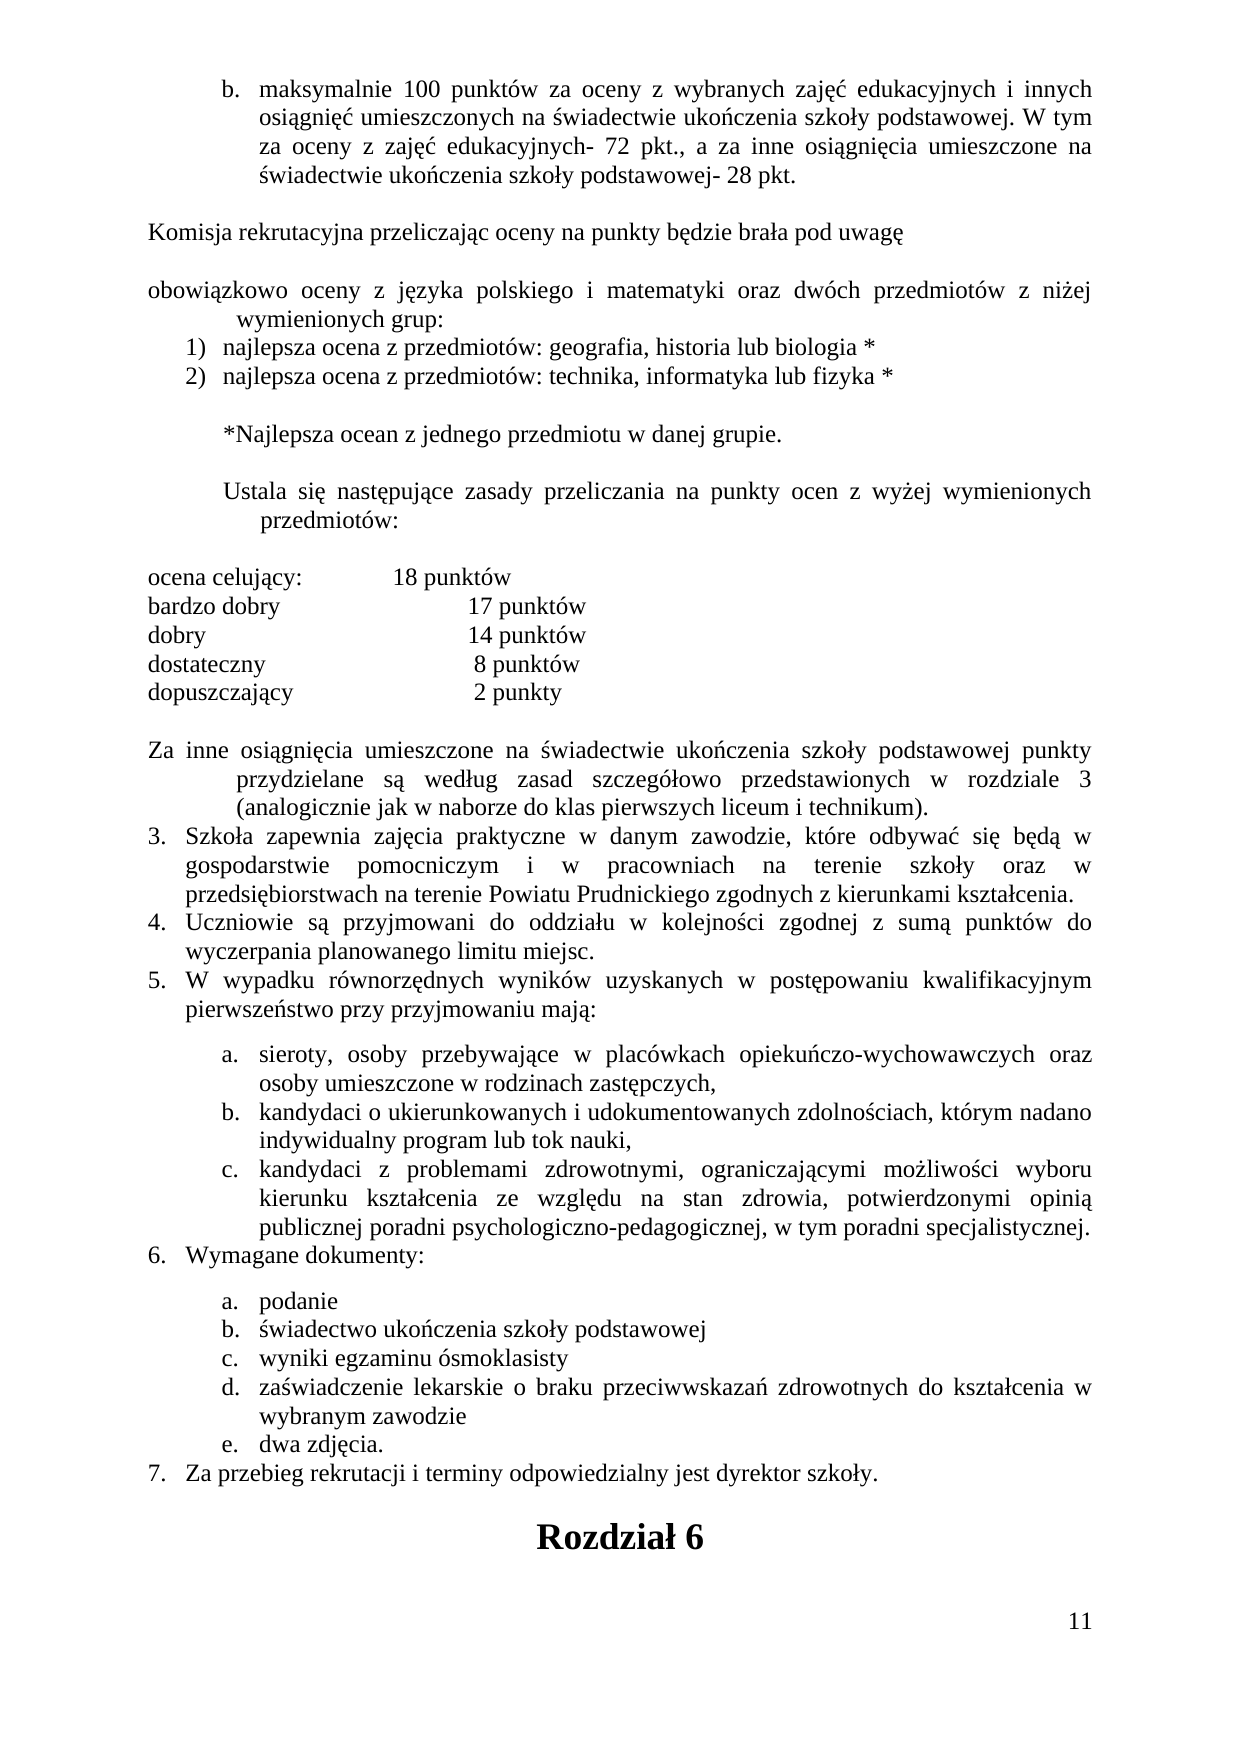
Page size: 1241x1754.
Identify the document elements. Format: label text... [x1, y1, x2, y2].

text obowiązkowo oceny z języka polskiego i matematyki oraz dwóch przedmiotów z niżej wymienionych grup: [148, 275, 1093, 332]
text dobry 14 punktów [148, 620, 1093, 649]
list wyniki egzaminu ósmoklasisty [221, 1343, 1093, 1372]
list najlepsza ocena z przedmiotów: technika, informatyka lub fizyka * [185, 361, 1093, 390]
list kandydaci o ukierunkowanych i udokumentowanych zdolnościach, którym nadano indywidualny program lub tok nauki, [221, 1097, 1093, 1154]
list dwa zdjęcia. [221, 1429, 1093, 1458]
list sieroty, osoby przebywające w placówkach opiekuńczo-wychowawczych oraz osoby umieszczone w rodzinach zastępczych, [221, 1039, 1093, 1097]
list Uczniowie są przyjmowani do oddziału w kolejności zgodnej z sumą punktów do wyczerpania planowanego limitu miejsc. [148, 907, 1093, 965]
text Za inne osiągnięcia umieszczone na świadectwie ukończenia szkoły podstawowej punkty przydzielane są według zasad szczegółowo przedstawionych w rozdziale 3 (analogicznie jak w naborze do klas pierwszych liceum i technikum). [148, 735, 1093, 821]
list podanie [221, 1286, 1093, 1314]
list Szkoła zapewnia zajęcia praktyczne w danym zawodzie, które odbywać się będą w gospodarstwie pomocniczym i w pracowniach na terenie szkoły oraz w przedsiębiorstwach na terenie Powiatu Prudnickiego zgodnych z kierunkami kształcenia. [148, 821, 1093, 907]
text dopuszczający 2 punkty [148, 677, 1093, 706]
subtitle Rozdział 6 [148, 1514, 1093, 1557]
list maksymalnie 100 punktów za oceny z wybranych zajęć edukacyjnych i innych osiągnięć umieszczonych na świadectwie ukończenia szkoły podstawowej. W tym za oceny z zajęć edukacyjnych- 72 pkt., a za inne osiągnięcia umieszczone na świadectwie ukończenia szkoły podstawowej- 28 pkt. [221, 74, 1093, 189]
list Za przebieg rekrutacji i terminy odpowiedzialny jest dyrektor szkoły. [148, 1458, 1093, 1487]
list zaświadczenie lekarskie o braku przeciwwskazań zdrowotnych do kształcenia w wybranym zawodzie [221, 1372, 1093, 1429]
list kandydaci z problemami zdrowotnymi, ograniczającymi możliwości wyboru kierunku kształcenia ze względu na stan zdrowia, potwierdzonymi opinią publicznej poradni psychologiczno-pedagogicznej, w tym poradni specjalistycznej. [221, 1154, 1093, 1240]
text bardzo dobry 17 punktów [148, 591, 1093, 620]
list najlepsza ocena z przedmiotów: geografia, historia lub biologia * [185, 332, 1093, 361]
text Ustala się następujące zasady przeliczania na punkty ocen z wyżej wymienionych przedmiotów: [223, 476, 1093, 534]
list Wymagane dokumenty: [148, 1240, 1093, 1269]
text Komisja rekrutacyjna przeliczając oceny na punkty będzie brała pod uwagę [148, 217, 1093, 246]
text dostateczny 8 punktów [148, 649, 1093, 677]
text ocena celujący: 18 punktów [148, 562, 1093, 591]
text *Najlepsza ocean z jednego przedmiotu w danej grupie. [223, 419, 1093, 447]
list świadectwo ukończenia szkoły podstawowej [221, 1314, 1093, 1343]
list W wypadku równorzędnych wyników uzyskanych w postępowaniu kwalifikacyjnym pierwszeństwo przy przyjmowaniu mają: [148, 965, 1093, 1022]
